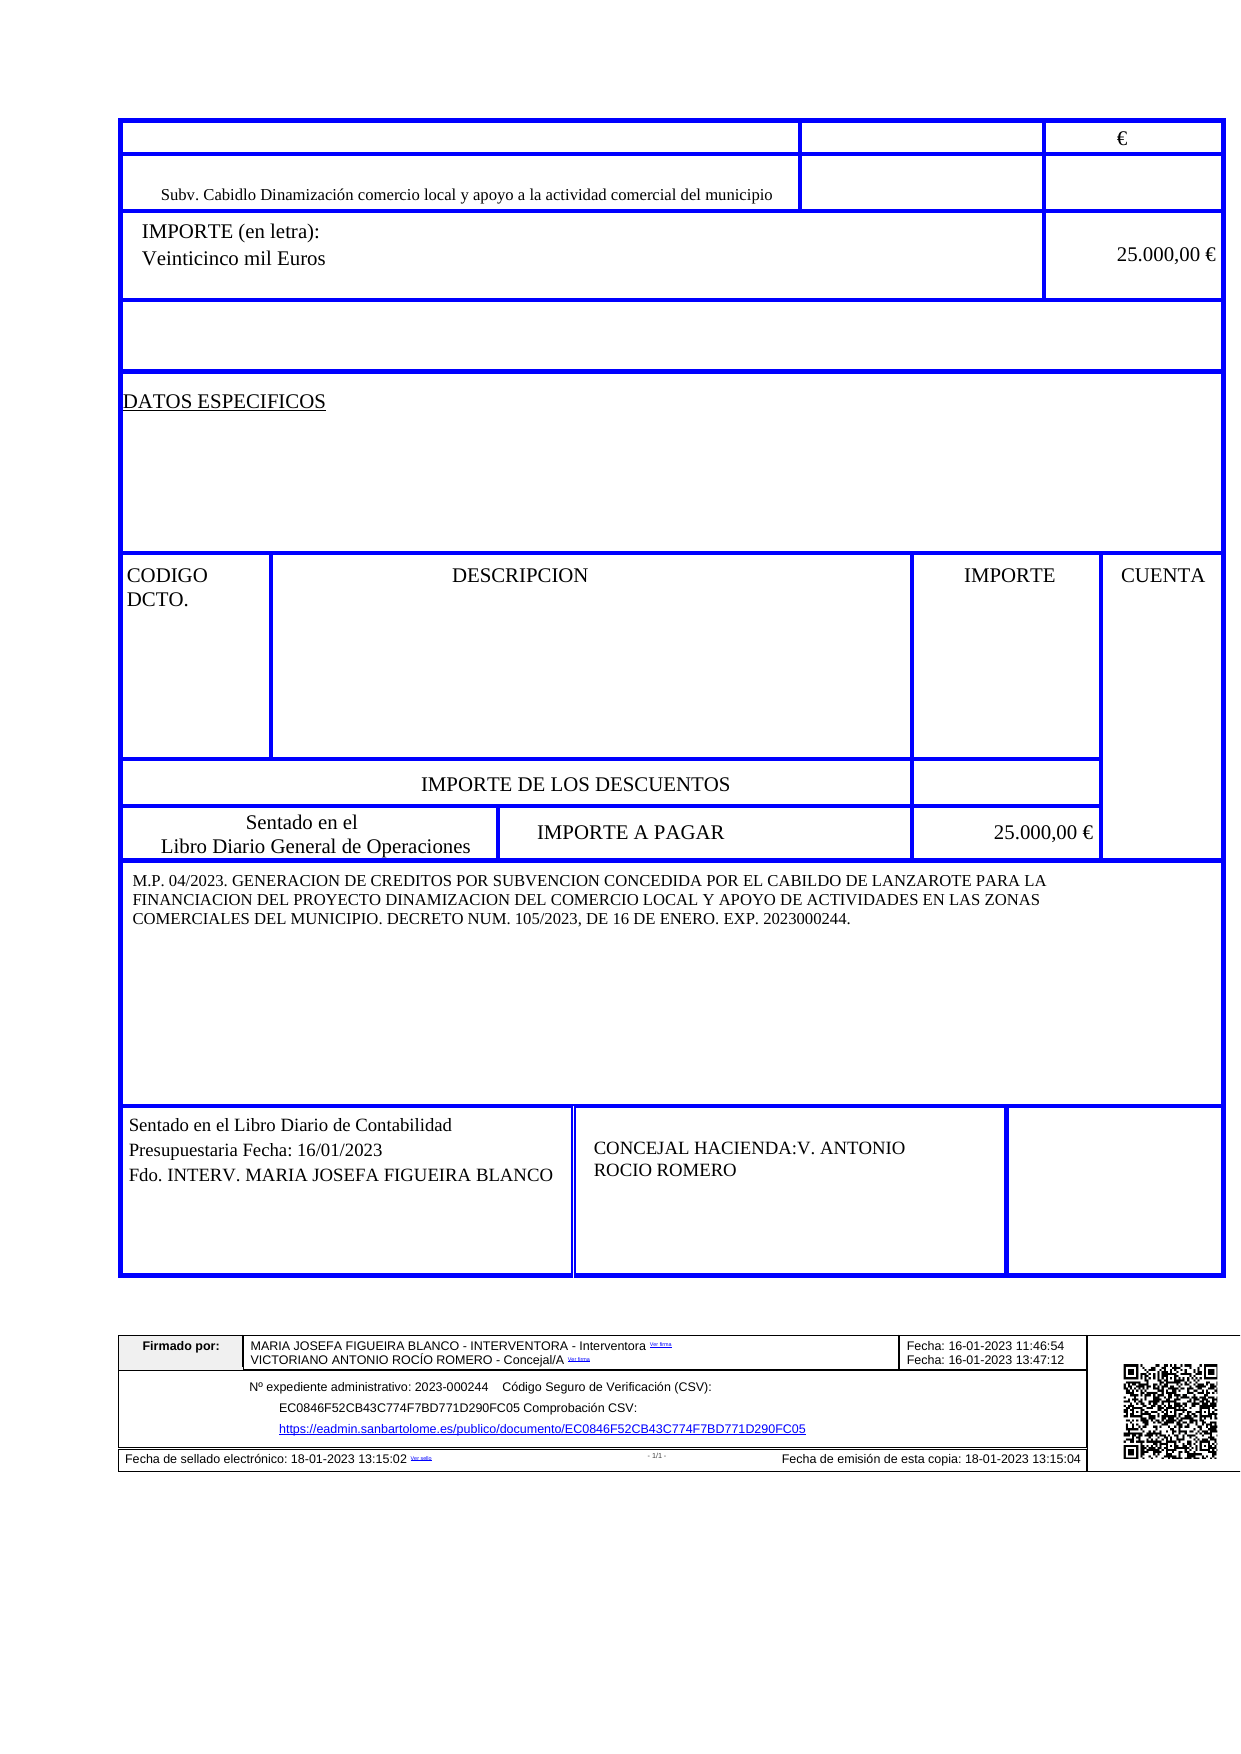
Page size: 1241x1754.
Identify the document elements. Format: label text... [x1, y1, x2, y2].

table_cell DATOS ESPECIFICOS [123, 374, 1221, 551]
table_cell IMPORTE (en letra): Veinticinco mil Euros [123, 213, 1042, 298]
table_header Fecha: 16-01-2023 11:46:54 Fecha: 16-01-2023 13:47:12 [900, 1336, 1086, 1369]
table_header € [1046, 123, 1221, 152]
table_cell 25.000,00 € [1046, 213, 1221, 298]
table_cell Sentado en el Libro Diario de Contabilidad Presupuestaria Fecha: 16/01/2023 Fdo. INTERV. MARIA JOSEFA FIGUEIRA BLANCO [123, 1108, 571, 1273]
table_cell CUENTA [1103, 555, 1221, 858]
table_header Firmado por: [119, 1336, 242, 1367]
table_cell CODIGO DCTO. [123, 555, 269, 757]
table_cell CONCEJAL HACIENDA:V. ANTONIO ROCIO ROMERO [576, 1108, 1004, 1273]
table_cell Subv. Cabidlo Dinamización comercio local y apoyo a la actividad comercial del municipio [123, 156, 798, 209]
table_cell IMPORTE A PAGAR [500, 808, 910, 858]
table_cell DESCRIPCION [273, 555, 910, 757]
table_header [1088, 1336, 1240, 1471]
table_cell IMPORTE [914, 555, 1099, 757]
table_cell Sentado en el Libro Diario General de Operaciones [123, 808, 496, 858]
table_cell Fecha de sellado electrónico: 18-01-2023 13:15:02 Ver sello - 1/1 - Fecha de emisión de esta copia: 18-01-2023 13:15:04 [119, 1450, 1086, 1471]
table_cell [1046, 156, 1221, 209]
table_cell [914, 761, 1099, 804]
table_cell M.P. 04/2023. GENERACION DE CREDITOS POR SUBVENCION CONCEDIDA POR EL CABILDO DE LANZAROTE PARA LA FINANCIACION DEL PROYECTO DINAMIZACION DEL COMERCIO LOCAL Y APOYO DE ACTIVIDADES EN LAS ZONAS COMERCIALES DEL MUNICIPIO. DECRETO NUM. 105/2023, DE 16 DE ENERO. EXP. 2023000244. [123, 863, 1221, 1104]
table_cell [802, 156, 1042, 209]
table_cell [123, 302, 1221, 369]
table_header [802, 123, 1042, 152]
table_header [123, 123, 798, 152]
table_cell [1009, 1108, 1221, 1273]
table_cell Nº expediente administrativo: 2023-000244 Código Seguro de Verificación (CSV): EC0846F52CB43C774F7BD771D290FC05 Comprobación CSV: https://eadmin.sanbartolome.es/publico/documento/EC0846F52CB43C774F7BD771D290FC05 [119, 1371, 1086, 1447]
table_cell 25.000,00 € [914, 808, 1099, 858]
table_cell IMPORTE DE LOS DESCUENTOS [123, 761, 910, 804]
table_header MARIA JOSEFA FIGUEIRA BLANCO - INTERVENTORA - Interventora Ver firma VICTORIANO ANTONIO ROCÍO ROMERO - Concejal/A Ver firma [244, 1336, 898, 1369]
